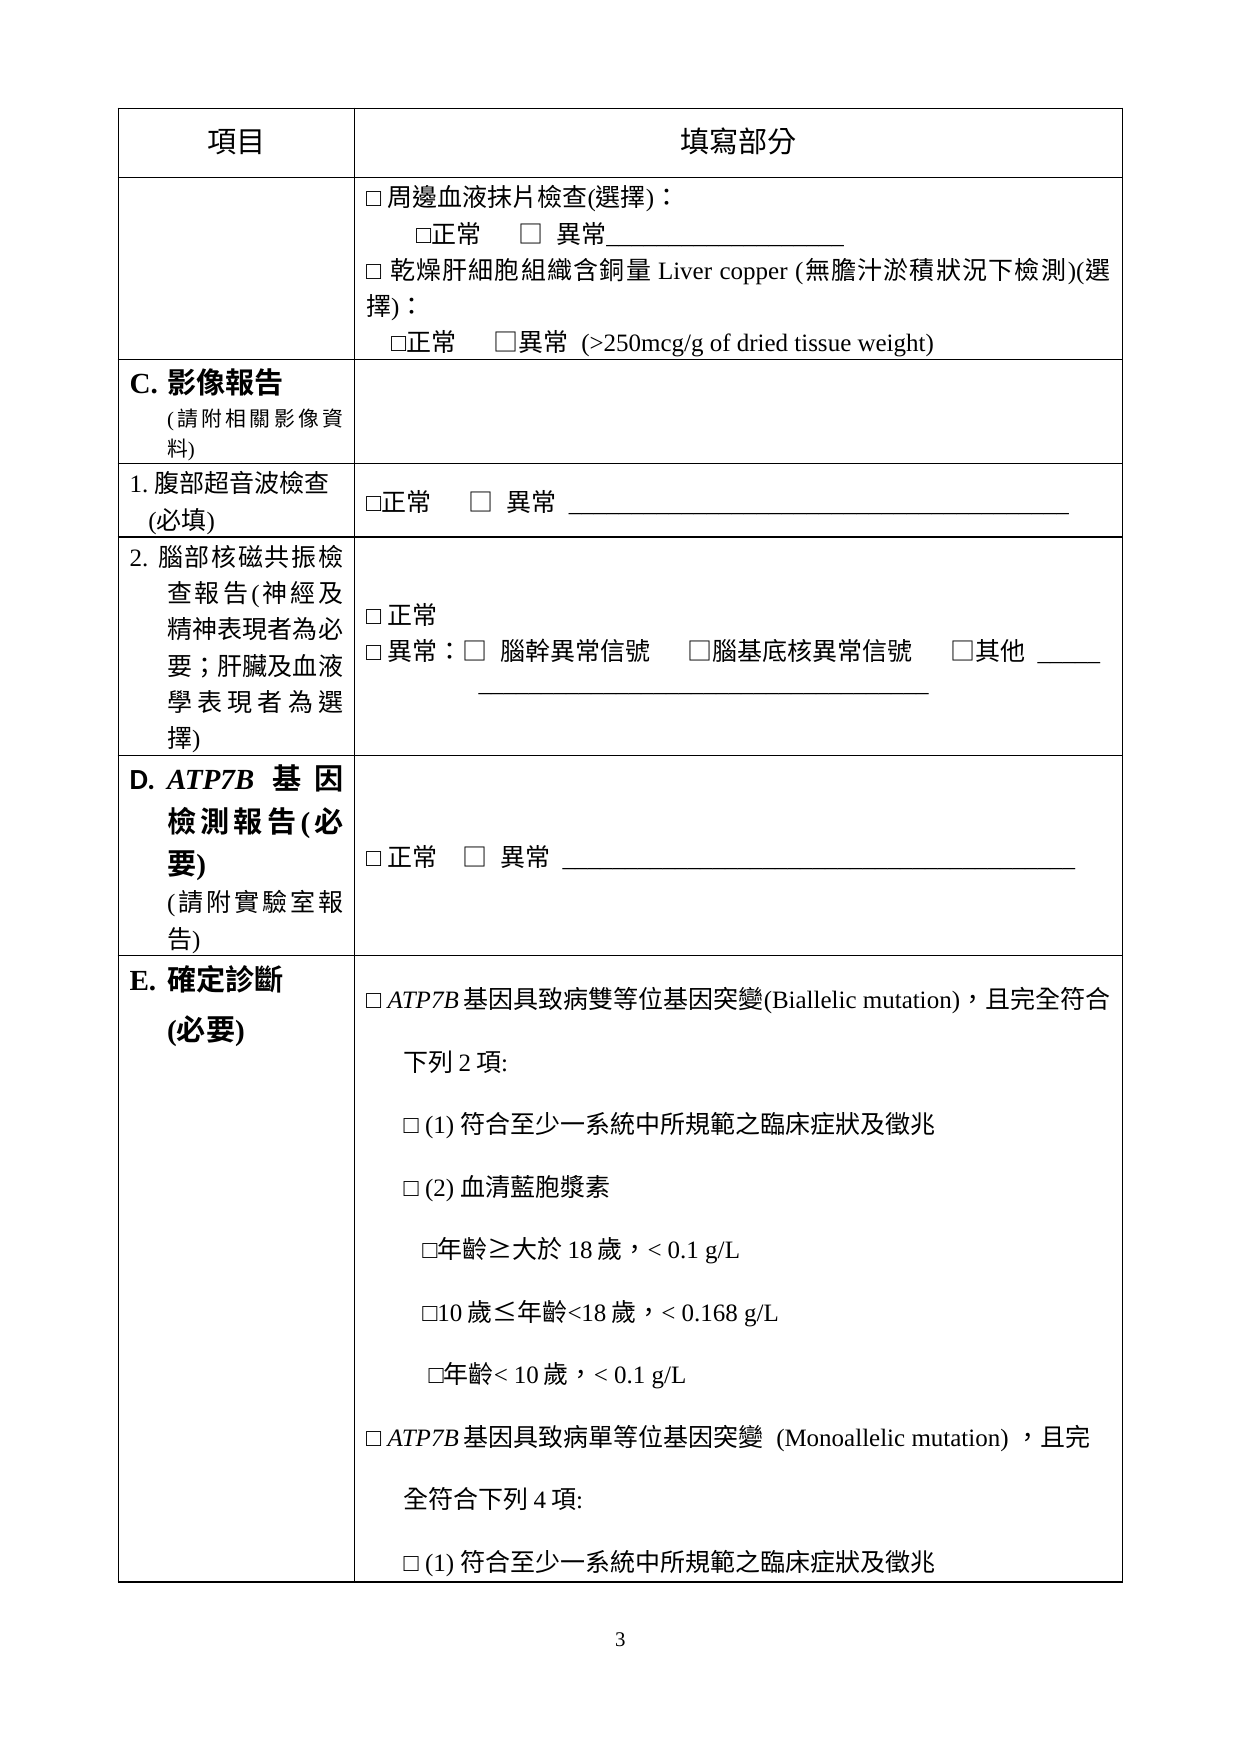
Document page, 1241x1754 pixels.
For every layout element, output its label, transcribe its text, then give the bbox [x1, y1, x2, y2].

table_header 項目 [119, 109, 354, 177]
table_cell □ ATP7B基因具致病雙等位基因突變(Biallelic mutation)，且完全符合下列2項: □ (1) 符合至少一系統中所規範之臨床症狀及徵兆 □ (2) 血清藍胞漿素 □年齡≥大於18歲，< 0.1 g/L □10歲≤年齡<18歲，< 0.168 g/L □年齡< 10歲，< 0.1 g/L □ ATP7B基因具致病單等位基因突變 (Monoallelic mutation) ，且完全符合下列4項: □ (1) 符合至少一系統中所規範之臨床症狀及徵兆 [355, 956, 1122, 1581]
table_cell 影像報告 (請附相關影像資料) [119, 360, 354, 463]
table_cell □ 正常 □ 異常 _________________________________________ [355, 756, 1122, 955]
table_cell □ 正常 □ 異常：□ 腦幹異常信號 □腦基底核異常信號 □其他 _________________________________________ [355, 538, 1122, 755]
table_cell 1. 腹部超音波檢查 (必填) [119, 464, 354, 536]
table_cell [355, 360, 1122, 463]
table_cell 確定診斷 (必要) [119, 956, 354, 1581]
table_cell □正常 □ 異常 ________________________________________ [355, 464, 1122, 536]
table_cell [119, 178, 354, 359]
table_cell ATP7B基因檢測報告(必要) (請附實驗室報告) [119, 756, 354, 955]
table_cell □ 周邊血液抹片檢查(選擇)： □正常 □ 異常___________________ □ 乾燥肝細胞組織含銅量Liver copper (無膽汁淤積狀況下檢測)(選擇)： □正常 □異常 (>250mcg/g of dried tissue weight) [355, 178, 1122, 359]
table_cell 2. 腦部核磁共振檢查報告(神經及精神表現者為必要；肝臟及血液學表現者為選擇) [119, 538, 354, 755]
table_header 填寫部分 [355, 109, 1122, 177]
